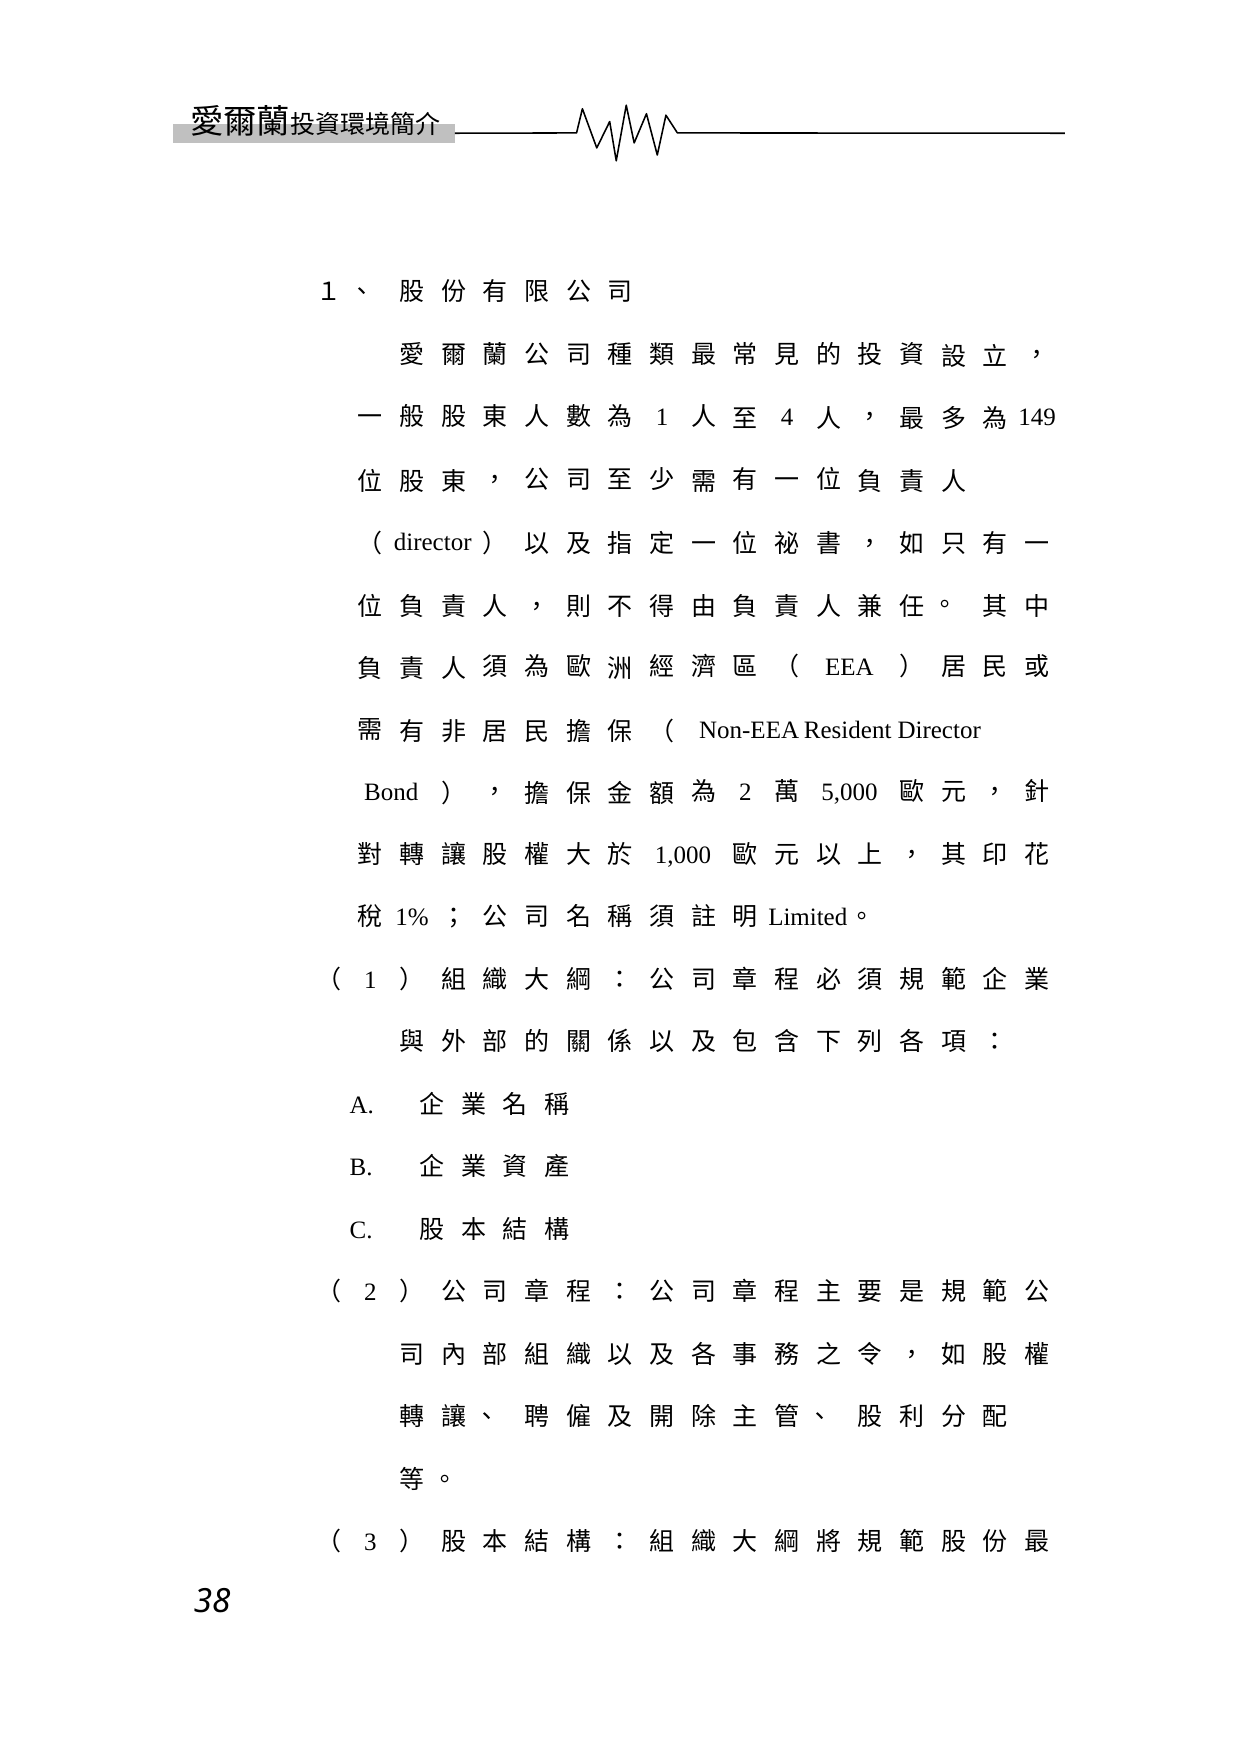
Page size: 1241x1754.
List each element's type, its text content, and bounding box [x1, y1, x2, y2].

text １、股份有限公司 [281, 250, 1058, 313]
text （1）組織大綱：公司章程必須規範企業與外部的關係以及包含下列各項： [306, 938, 1058, 1063]
text 愛爾蘭公司種類最常見的投資設立，一般股東人數為1人至4人，最多為149位股東，公司至少需有一位負責人（director）以及指定一位祕書，如只有一位負責人，則不得由負責人兼任。其中負責人須為歐洲經濟區（EEA）居民或需有非居民擔保（Non-EEA Resident Director Bond），擔保金額為2萬5,000歐元，針對轉讓股權大於1,000歐元以上，其印花稅1%；公司名稱須註明Limited。 [330, 313, 1058, 938]
text （3）股本結構：組織大綱將規範股份最 [306, 1500, 1058, 1563]
text B. 企業資產 [330, 1125, 1058, 1188]
text A. 企業名稱 [330, 1063, 1058, 1125]
text （2）公司章程：公司章程主要是規範公司內部組織以及各事務之令，如股權轉讓、聘僱及開除主管、股利分配等。 [306, 1250, 1058, 1500]
text C. 股本結構 [330, 1188, 1058, 1250]
